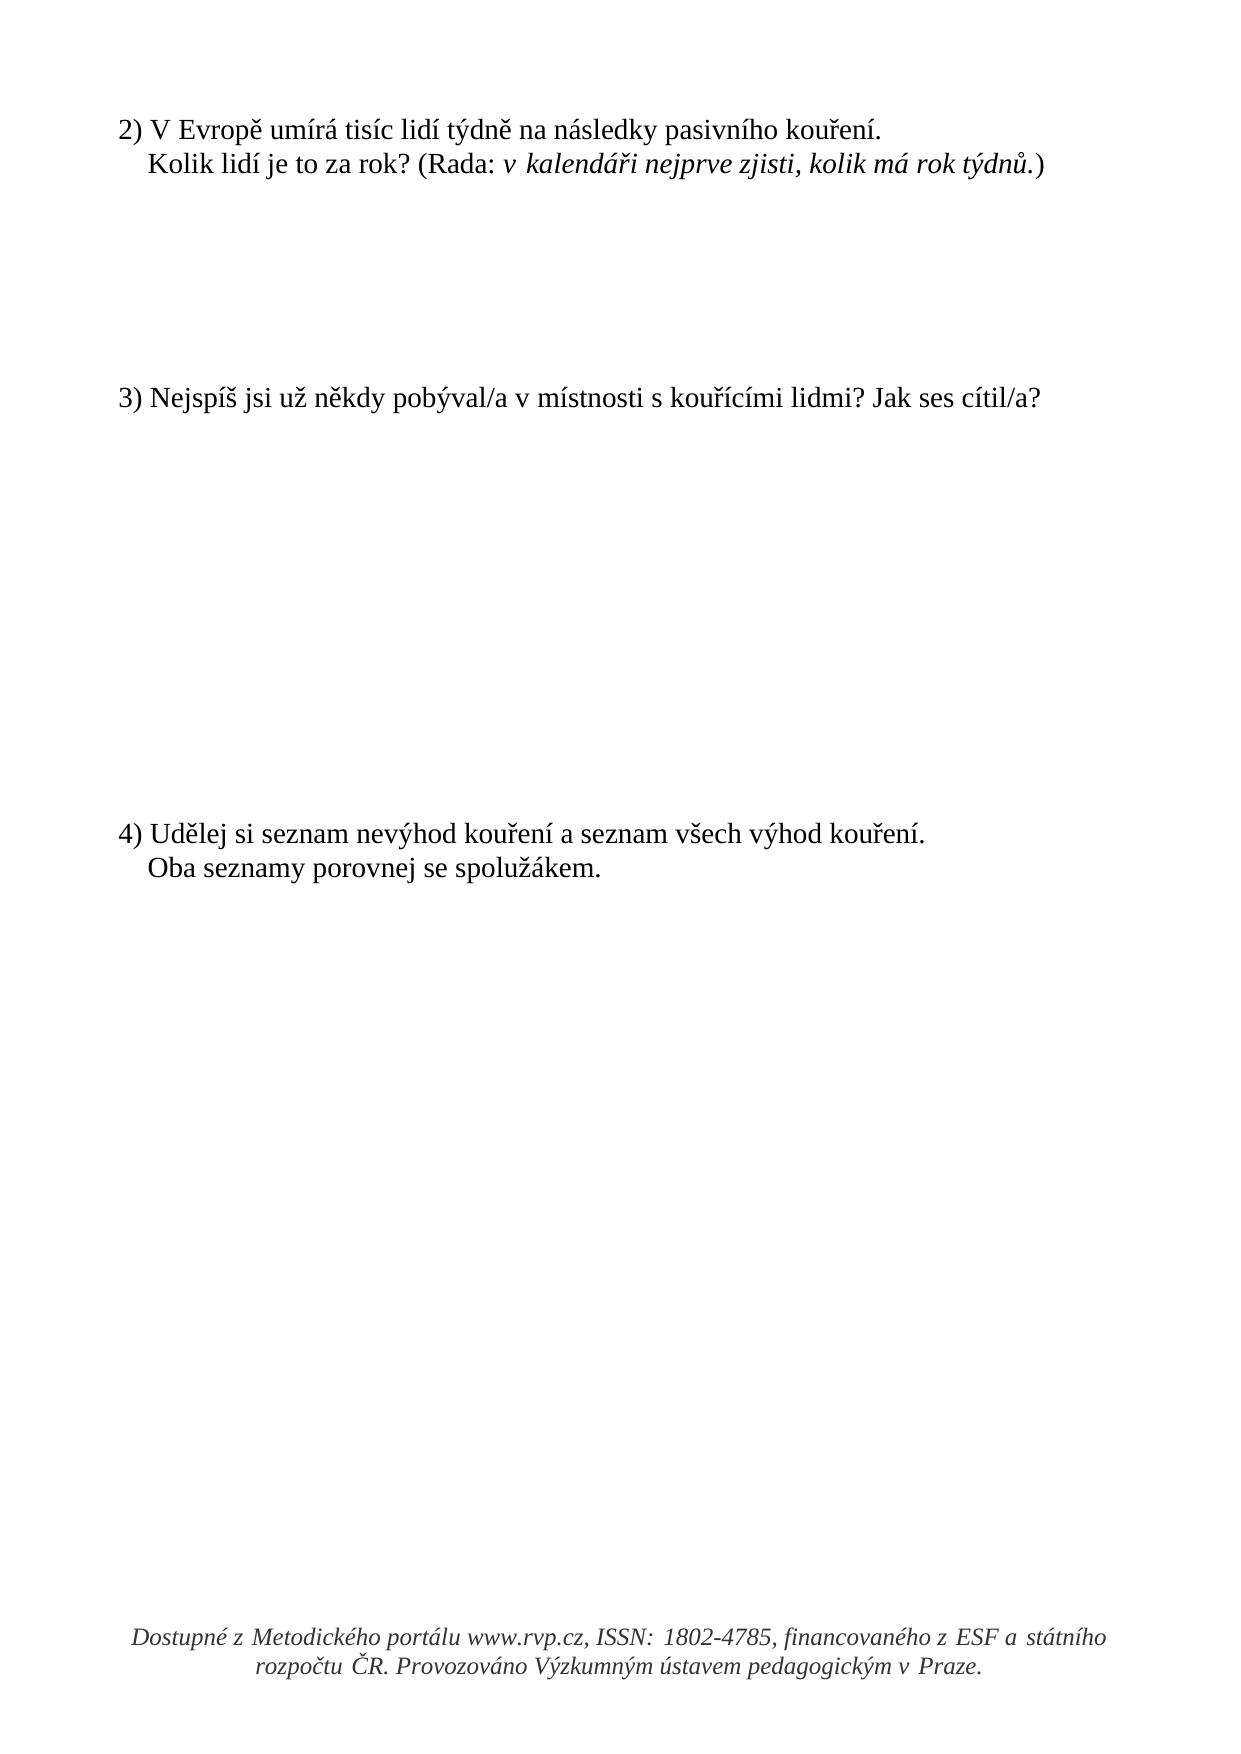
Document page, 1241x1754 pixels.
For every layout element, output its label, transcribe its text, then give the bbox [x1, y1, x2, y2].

text 4) Udělej si seznam nevýhod kouření a seznam všech výhod kouření. [118, 817, 1122, 850]
text 3) Nejspíš jsi už někdy pobýval/a v místnosti s kouřícími lidmi? Jak ses cítil/a? [118, 381, 1122, 414]
text Kolik lidí je to za rok? (Rada: v kalendáři nejprve zjisti, kolik má rok týdnů.) [118, 146, 1122, 179]
text Oba seznamy porovnej se spolužákem. [118, 850, 1122, 884]
text 2) V Evropě umírá tisíc lidí týdně na následky pasivního kouření. [118, 112, 1122, 146]
